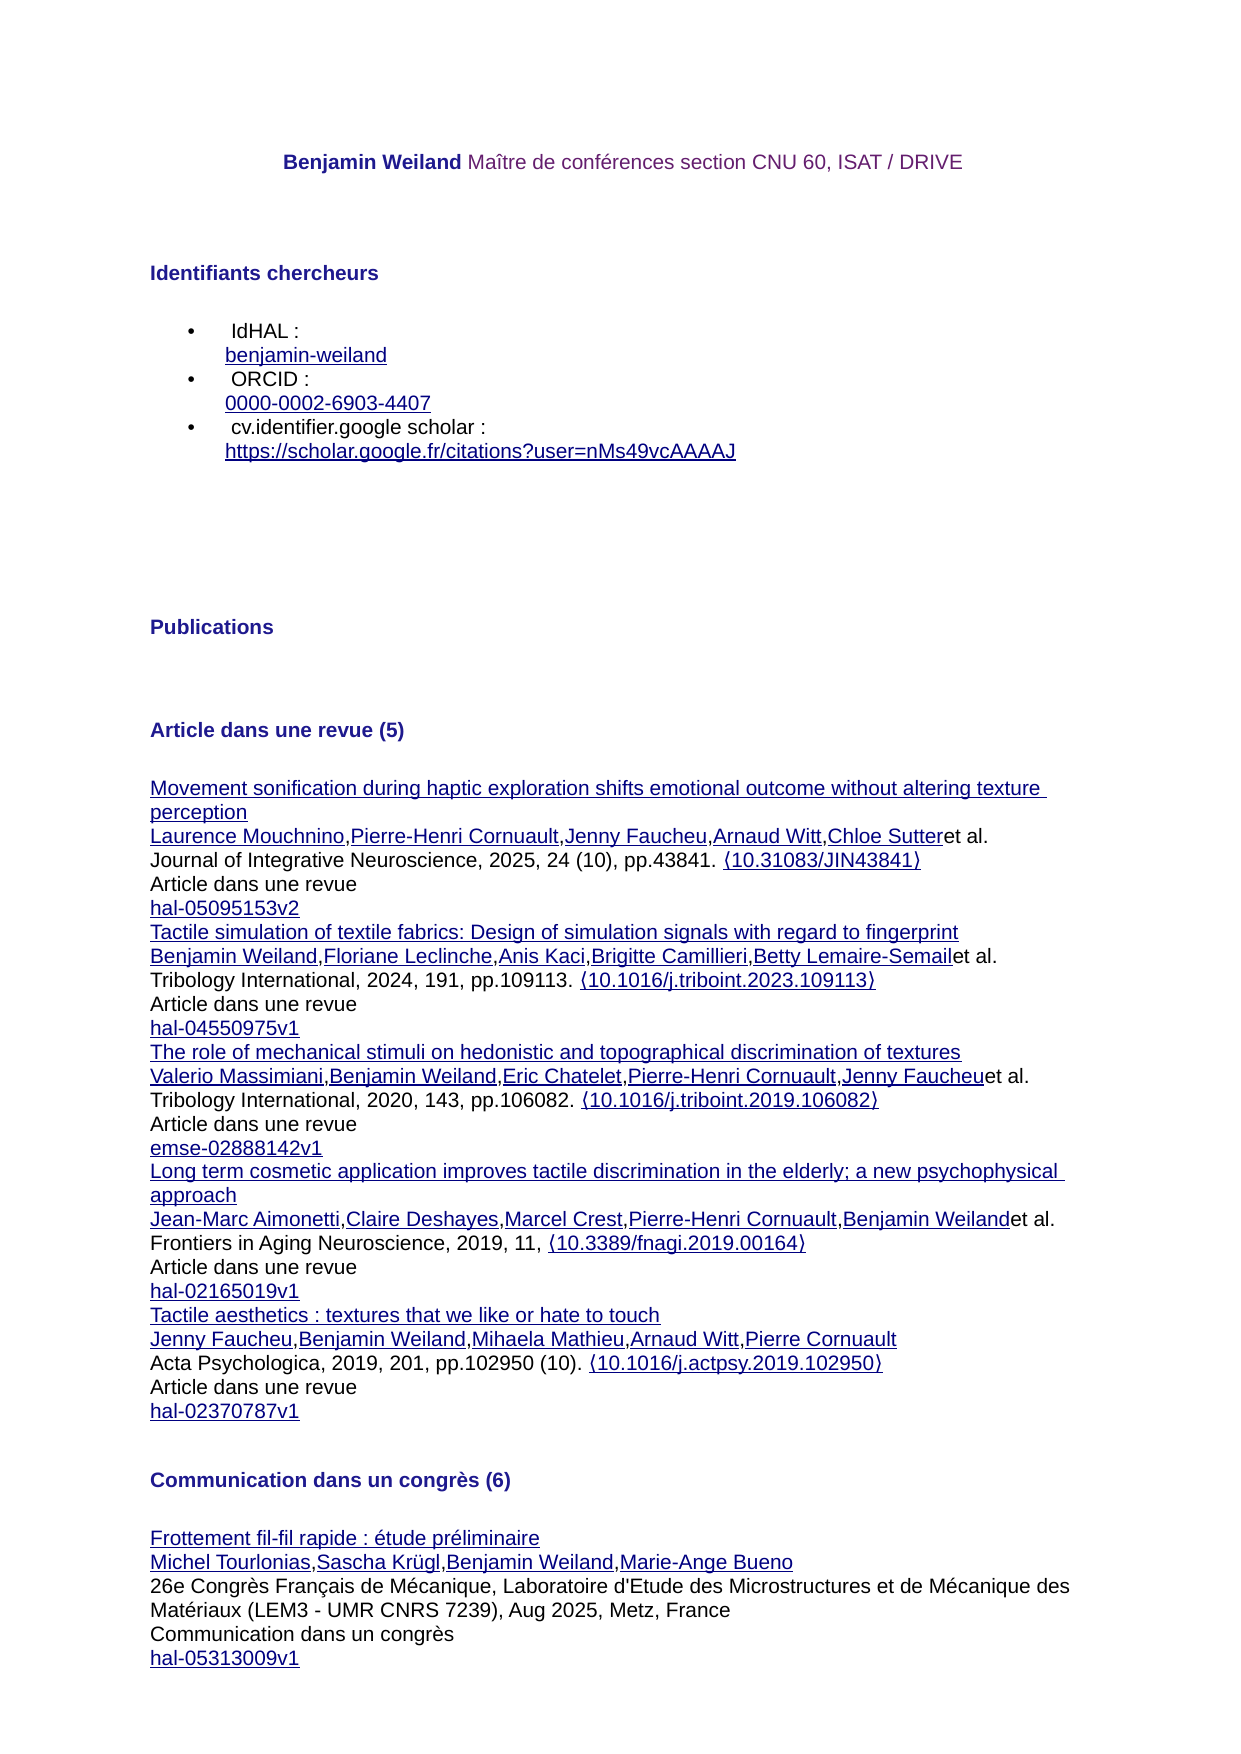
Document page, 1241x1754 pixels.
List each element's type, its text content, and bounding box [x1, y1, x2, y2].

table_header Movement sonification during haptic exploration shifts emotional outcome without altering texture perception Laurence Mouchnino,Pierre-Henri Cornuault,Jenny Faucheu,Arnaud Witt,Chloe Sutteret al. Journal of Integrative Neuroscience, 2025, 24 (10), pp.43841. ⟨10.31083/JIN43841⟩ Article dans une revue hal-05095153v2 [150, 776, 1090, 920]
subtitle Article dans une revue (5) [150, 718, 1090, 742]
list ORCID : [187, 367, 1090, 391]
list https://scholar.google.fr/citations?user=nMs49vcAAAAJ [187, 438, 1090, 462]
subtitle Communication dans un congrès (6) [150, 1468, 1090, 1492]
table_cell Tactile aesthetics : textures that we like or hate to touch Jenny Faucheu,Benjamin Weiland,Mihaela Mathieu,Arnaud Witt,Pierre Cornuault Acta Psychologica, 2019, 201, pp.102950 (10). ⟨10.1016/j.actpsy.2019.102950⟩ Article dans une revue hal-02370787v1 [150, 1303, 1090, 1423]
list 0000-0002-6903-4407 [187, 391, 1090, 414]
subtitle Benjamin Weiland Maître de conférences section CNU 60, ISAT / DRIVE [150, 150, 1090, 174]
table_header Frottement fil-fil rapide : étude préliminaire Michel Tourlonias,Sascha Krügl,Benjamin Weiland,Marie-Ange Bueno 26e Congrès Français de Mécanique, Laboratoire d'Etude des Microstructures et de Mécanique des Matériaux (LEM3 - UMR CNRS 7239), Aug 2025, Metz, France Communication dans un congrès hal-05313009v1 [150, 1526, 1090, 1670]
list cv.identifier.google scholar : [187, 414, 1090, 438]
table_cell The role of mechanical stimuli on hedonistic and topographical discrimination of textures Valerio Massimiani,Benjamin Weiland,Eric Chatelet,Pierre-Henri Cornuault,Jenny Faucheuet al. Tribology International, 2020, 143, pp.106082. ⟨10.1016/j.triboint.2019.106082⟩ Article dans une revue emse-02888142v1 [150, 1040, 1090, 1159]
list IdHAL : [187, 319, 1090, 343]
table_cell Tactile simulation of textile fabrics: Design of simulation signals with regard to fingerprint Benjamin Weiland,Floriane Leclinche,Anis Kaci,Brigitte Camillieri,Betty Lemaire-Semailet al. Tribology International, 2024, 191, pp.109113. ⟨10.1016/j.triboint.2023.109113⟩ Article dans une revue hal-04550975v1 [150, 920, 1090, 1039]
table_cell Long term cosmetic application improves tactile discrimination in the elderly; a new psychophysical approach Jean-Marc Aimonetti,Claire Deshayes,Marcel Crest,Pierre-Henri Cornuault,Benjamin Weilandet al. Frontiers in Aging Neuroscience, 2019, 11, ⟨10.3389/fnagi.2019.00164⟩ Article dans une revue hal-02165019v1 [150, 1159, 1090, 1303]
subtitle Publications [150, 614, 1090, 638]
subtitle Identifiants chercheurs [150, 260, 1090, 284]
list benjamin-weiland [187, 343, 1090, 367]
